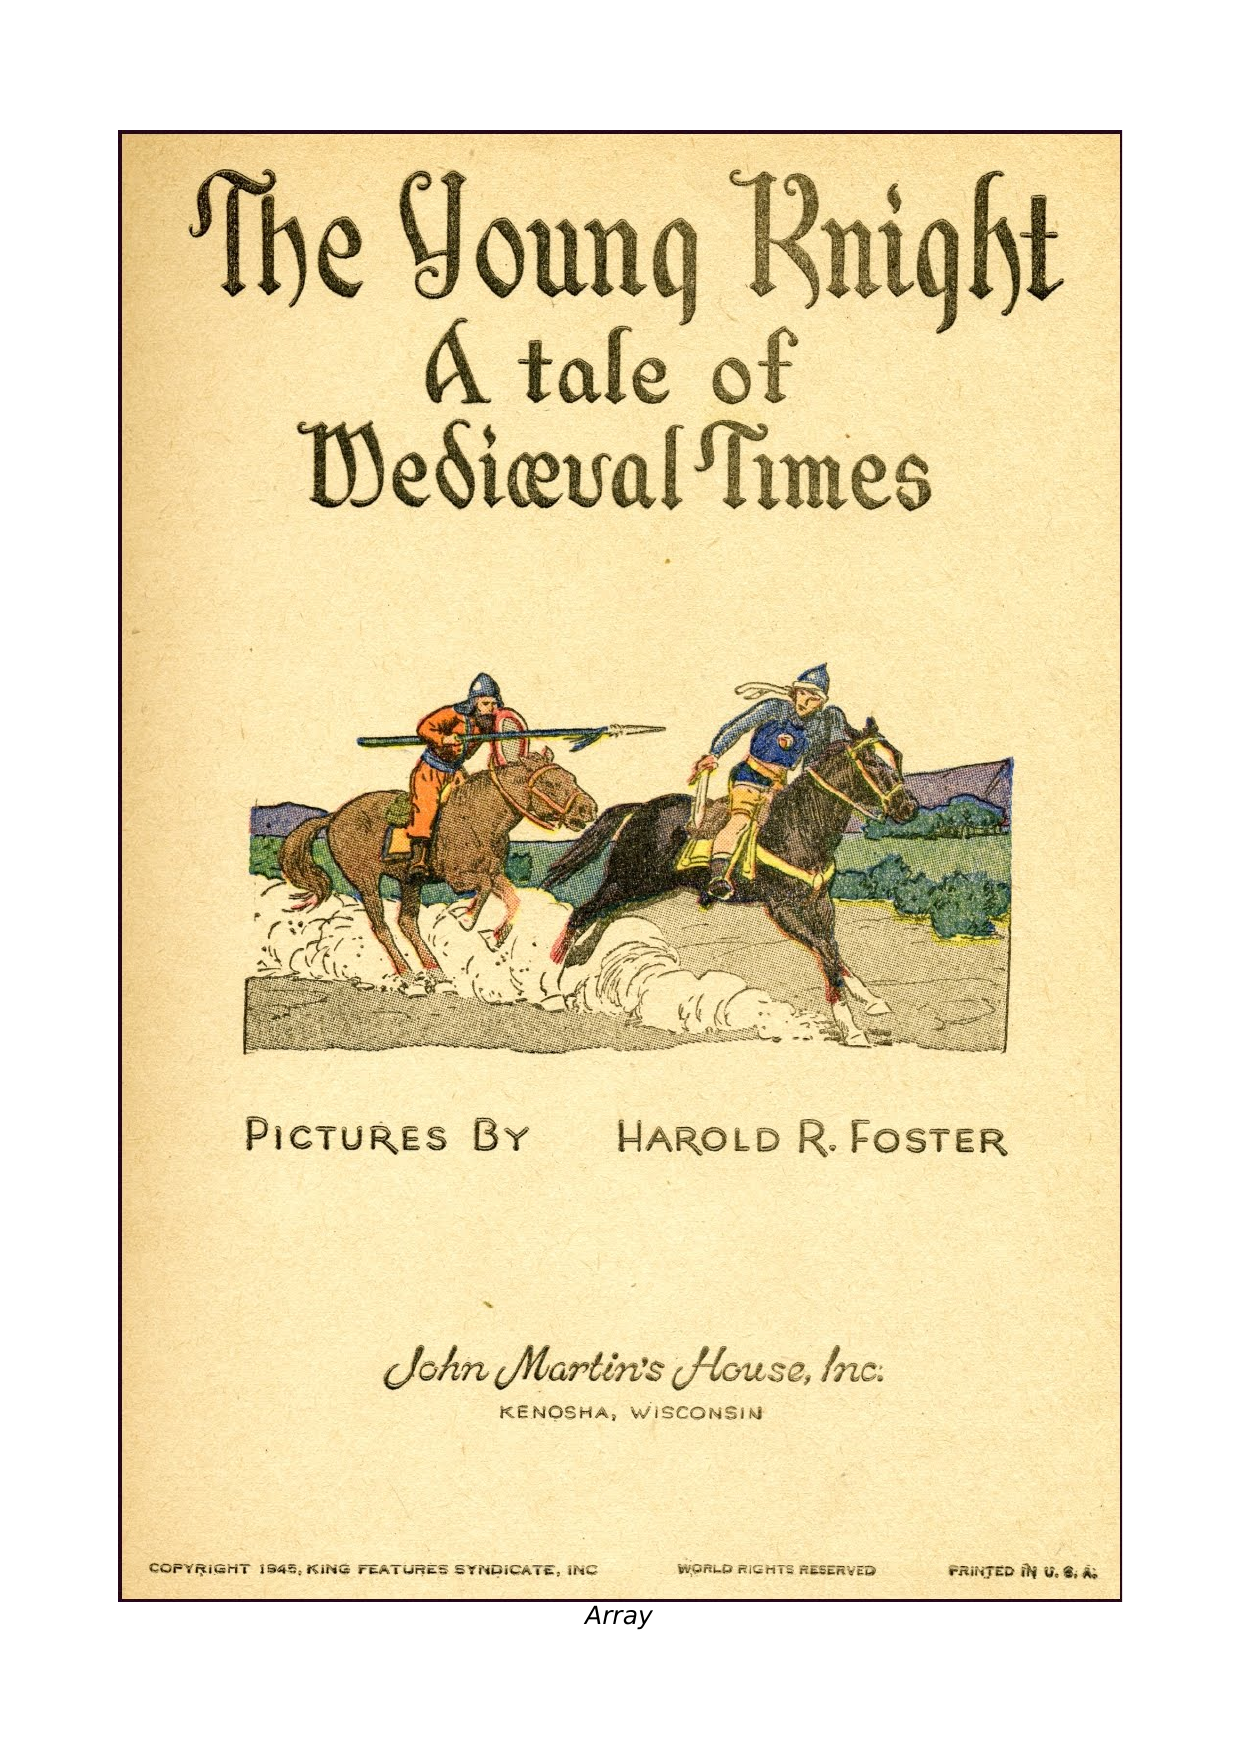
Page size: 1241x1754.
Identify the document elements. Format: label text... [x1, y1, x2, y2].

picture [118, 130, 1123, 1602]
text Array [118, 1602, 1122, 1631]
